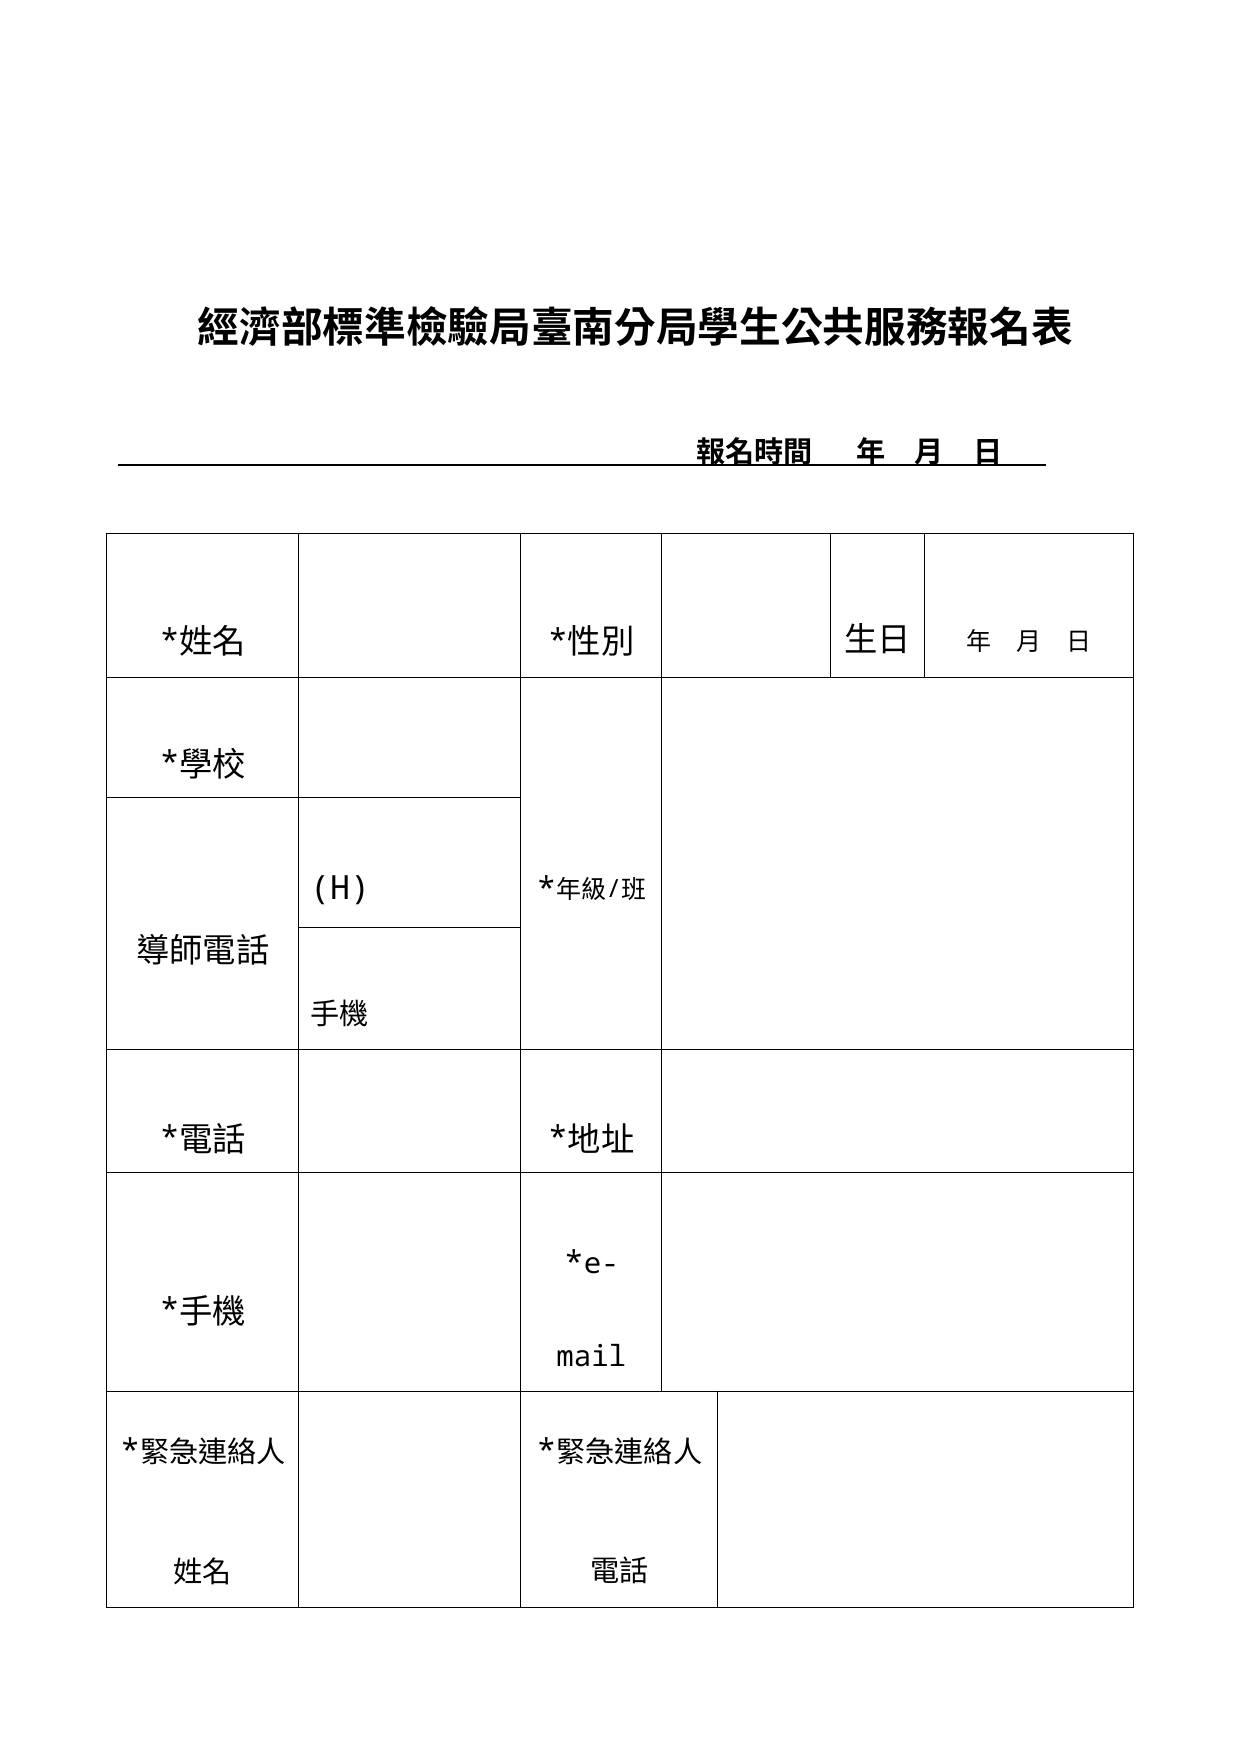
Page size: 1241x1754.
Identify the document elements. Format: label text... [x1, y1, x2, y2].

table_header *性別 [521, 534, 661, 677]
table_header *姓名 [107, 534, 298, 677]
table_cell [299, 678, 520, 797]
table_header [662, 534, 830, 677]
table_cell 手機 [299, 928, 520, 1049]
table_cell 導師電話 [107, 798, 298, 1049]
table_cell *e-mail [521, 1173, 661, 1391]
table_cell *手機 [107, 1173, 298, 1391]
text 報名時間 年 月 日 [118, 408, 1152, 470]
table_header 生日 [831, 534, 924, 677]
table_cell [299, 1050, 520, 1172]
table_cell *學校 [107, 678, 298, 797]
table_cell [299, 1173, 520, 1391]
table_cell (H) [299, 798, 520, 927]
text 經濟部標準檢驗局臺南分局學生公共服務報名表 [118, 283, 1152, 345]
table_cell [299, 1392, 520, 1607]
table_cell *地址 [521, 1050, 661, 1172]
table_cell [718, 1392, 1133, 1607]
table_cell *緊急連絡人 電話 [521, 1392, 717, 1607]
table_cell [662, 1050, 1133, 1172]
table_cell *電話 [107, 1050, 298, 1172]
table_header 年 月 日 [925, 534, 1133, 677]
table_cell *年級/班 [521, 678, 661, 1049]
table_cell *緊急連絡人 姓名 [107, 1392, 298, 1607]
table_header [299, 534, 520, 677]
table_cell [662, 1173, 1133, 1391]
table_cell [662, 678, 1133, 1049]
